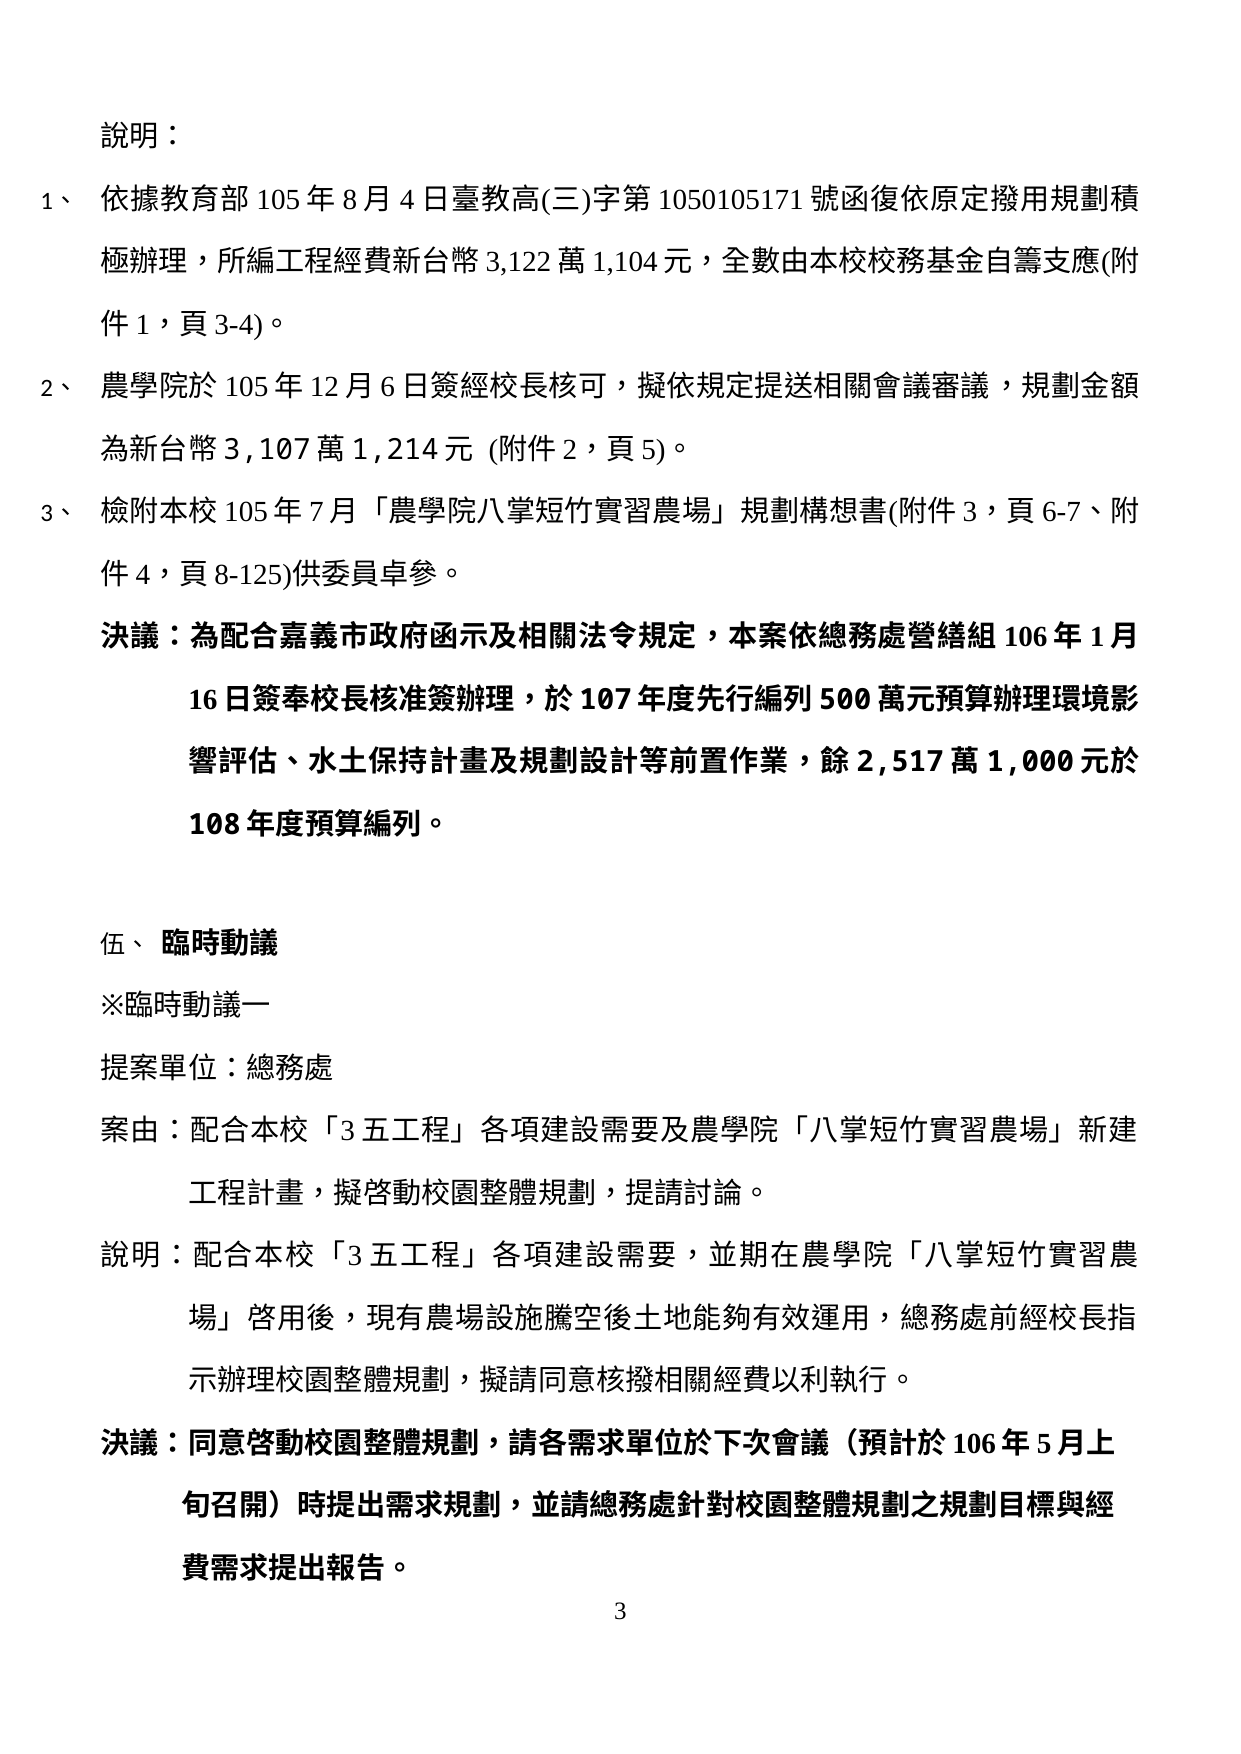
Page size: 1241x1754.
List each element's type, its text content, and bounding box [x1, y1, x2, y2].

text 說明：配合本校「3五工程」各項建設需要，並期在農學院「八掌短竹實習農場」啓用後，現有農場設施騰空後土地能夠有效運用，總務處前經校長指示辦理校園整體規劃，擬請同意核撥相關經費以利執行。 [100, 1211, 1140, 1399]
text 案由：配合本校「3五工程」各項建設需要及農學院「八掌短竹實習農場」新建工程計畫，擬啓動校園整體規劃，提請討論。 [100, 1086, 1140, 1211]
text ※臨時動議一 [100, 961, 1140, 1024]
text 決議：為配合嘉義市政府函示及相關法令規定，本案依總務處營繕組106年1月16日簽奉校長核准簽辦理，於107年度先行編列500萬元預算辦理環境影響評估、水土保持計畫及規劃設計等前置作業，餘2,517萬1,000元於108年度預算編列。 [100, 592, 1140, 842]
text 說明： [100, 92, 1140, 155]
list 農學院於105年12月6日簽經校長核可，擬依規定提送相關會議審議，規劃金額為新台幣3,107萬1,214元 (附件2，頁5)。 [40, 342, 1140, 467]
list 檢附本校105年7月「農學院八掌短竹實習農場」規劃構想書(附件3，頁6-7、附件4，頁8-125)供委員卓參。 [40, 467, 1140, 592]
text 提案單位：總務處 [100, 1024, 1140, 1086]
list 依據教育部105年8月4日臺教高(三)字第1050105171號函復依原定撥用規劃積極辦理，所編工程經費新台幣3,122萬1,104元，全數由本校校務基金自籌支應(附件1，頁3-4)。 [40, 155, 1140, 342]
text 決議：同意啓動校園整體規劃，請各需求單位於下次會議（預計於106年5月上旬召開）時提出需求規劃，並請總務處針對校園整體規劃之規劃目標與經費需求提出報告。 [100, 1399, 1140, 1586]
list 臨時動議 [100, 899, 1140, 961]
